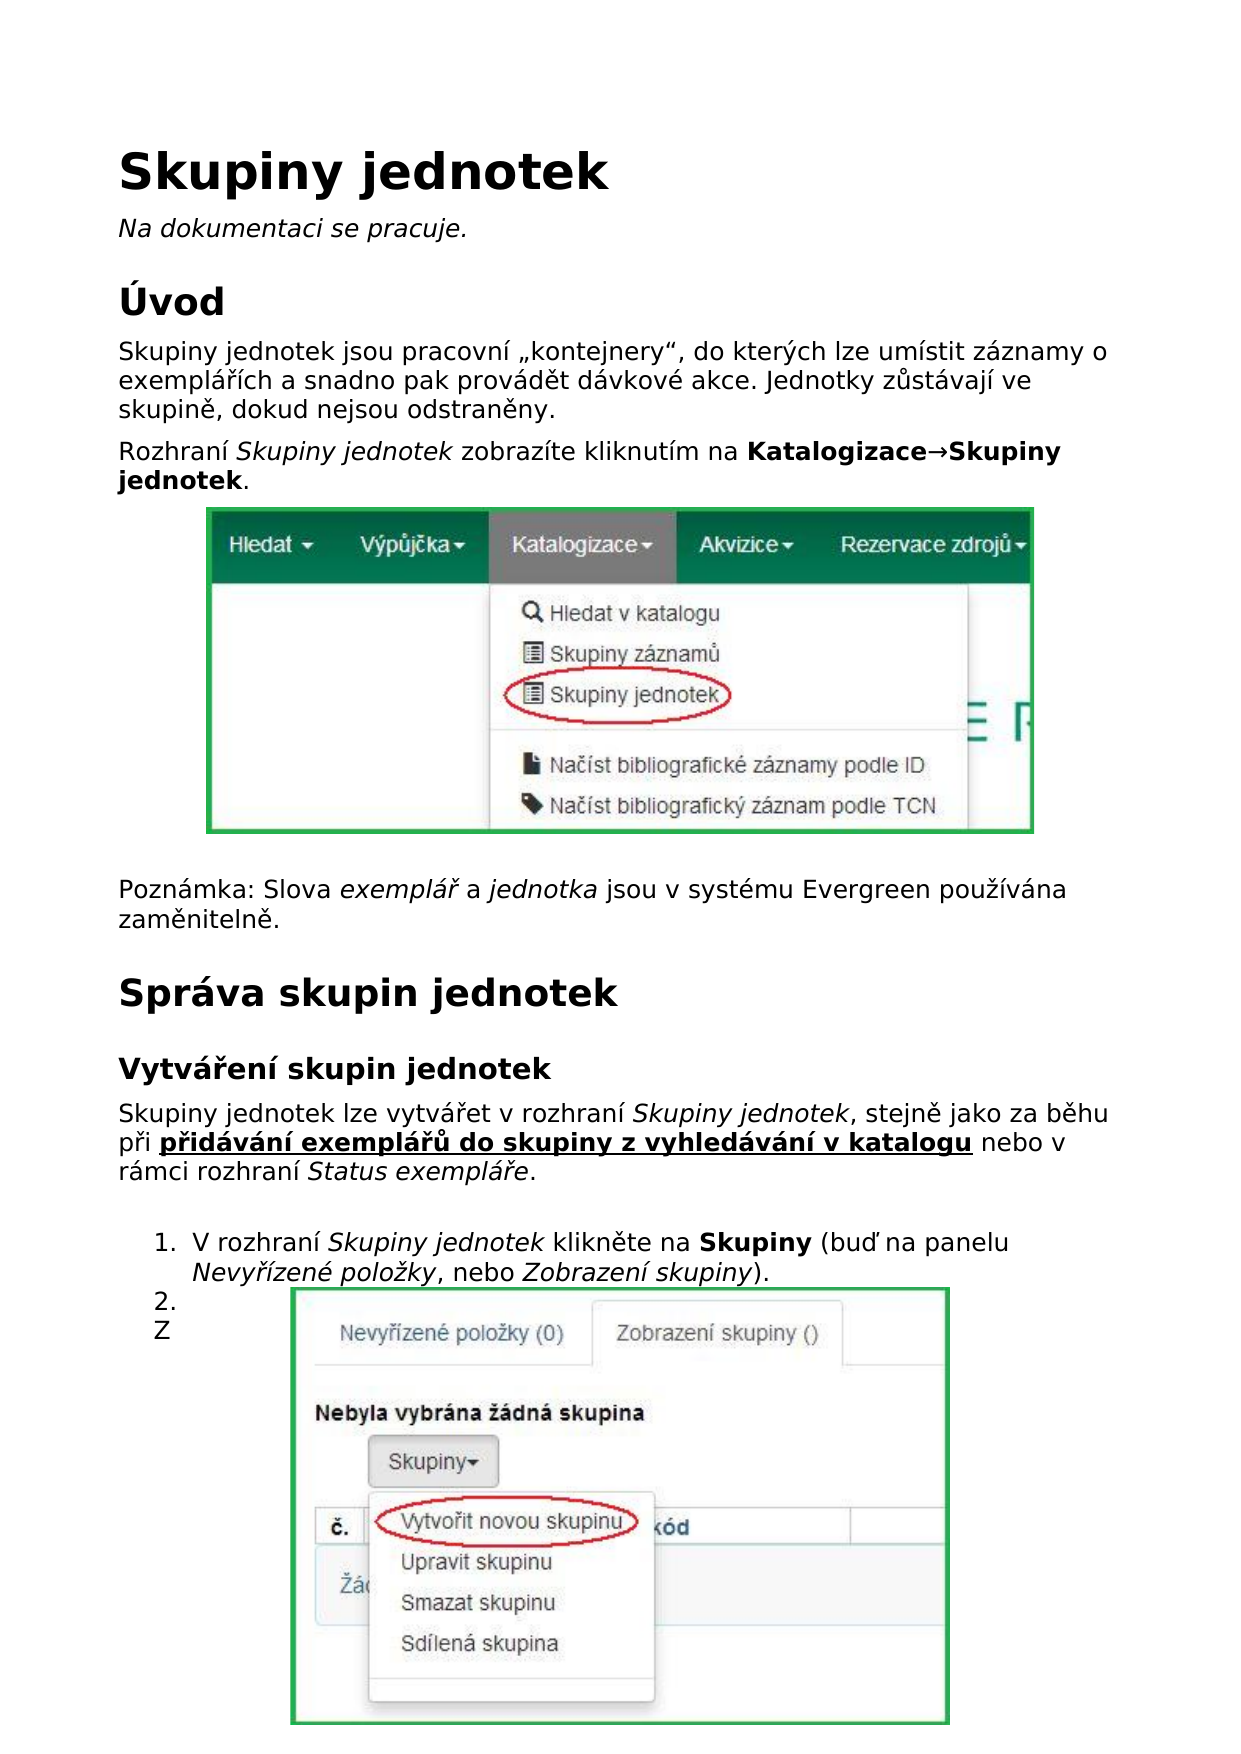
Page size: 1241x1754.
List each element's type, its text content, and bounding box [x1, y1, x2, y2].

text Poznámka: Slova exemplář a jednotka jsou v systému Evergreen používána zaměnitelně. [118, 876, 1122, 934]
subtitle Úvod [118, 281, 1122, 324]
list Z rozbalovacího menu vyberte Vytvořit novou skupinu. [950, 1287, 1122, 1345]
text Rozhraní Skupiny jednotek zobrazíte kliknutím na Katalogizace→Skupiny jednotek. [118, 437, 1122, 495]
list V rozhraní Skupiny jednotek klikněte na Skupiny (buď na panelu Nevyřízené položky, nebo Zobrazení skupiny). [177, 1229, 1122, 1287]
subtitle Vytváření skupin jednotek [118, 1053, 1122, 1087]
list Z rozbalovacího menu vyberte Vytvořit novou skupinu. [177, 1287, 290, 1345]
subtitle Správa skupin jednotek [118, 972, 1122, 1015]
text Skupiny jednotek jsou pracovní „kontejnery“, do kterých lze umístit záznamy o exemplářích a snadno pak provádět dávkové akce. Jednotky zůstávají ve skupině, dokud nejsou odstraněny. [118, 337, 1122, 424]
picture [290, 1287, 950, 1725]
text Na dokumentaci se pracuje. [118, 214, 1122, 243]
text Skupiny jednotek lze vytvářet v rozhraní Skupiny jednotek, stejně jako za běhu při přidávání exemplářů do skupiny z vyhledávání v katalogu nebo v rámci rozhraní Status exempláře. [118, 1099, 1122, 1187]
picture [206, 507, 1035, 834]
subtitle Skupiny jednotek [118, 143, 1122, 201]
